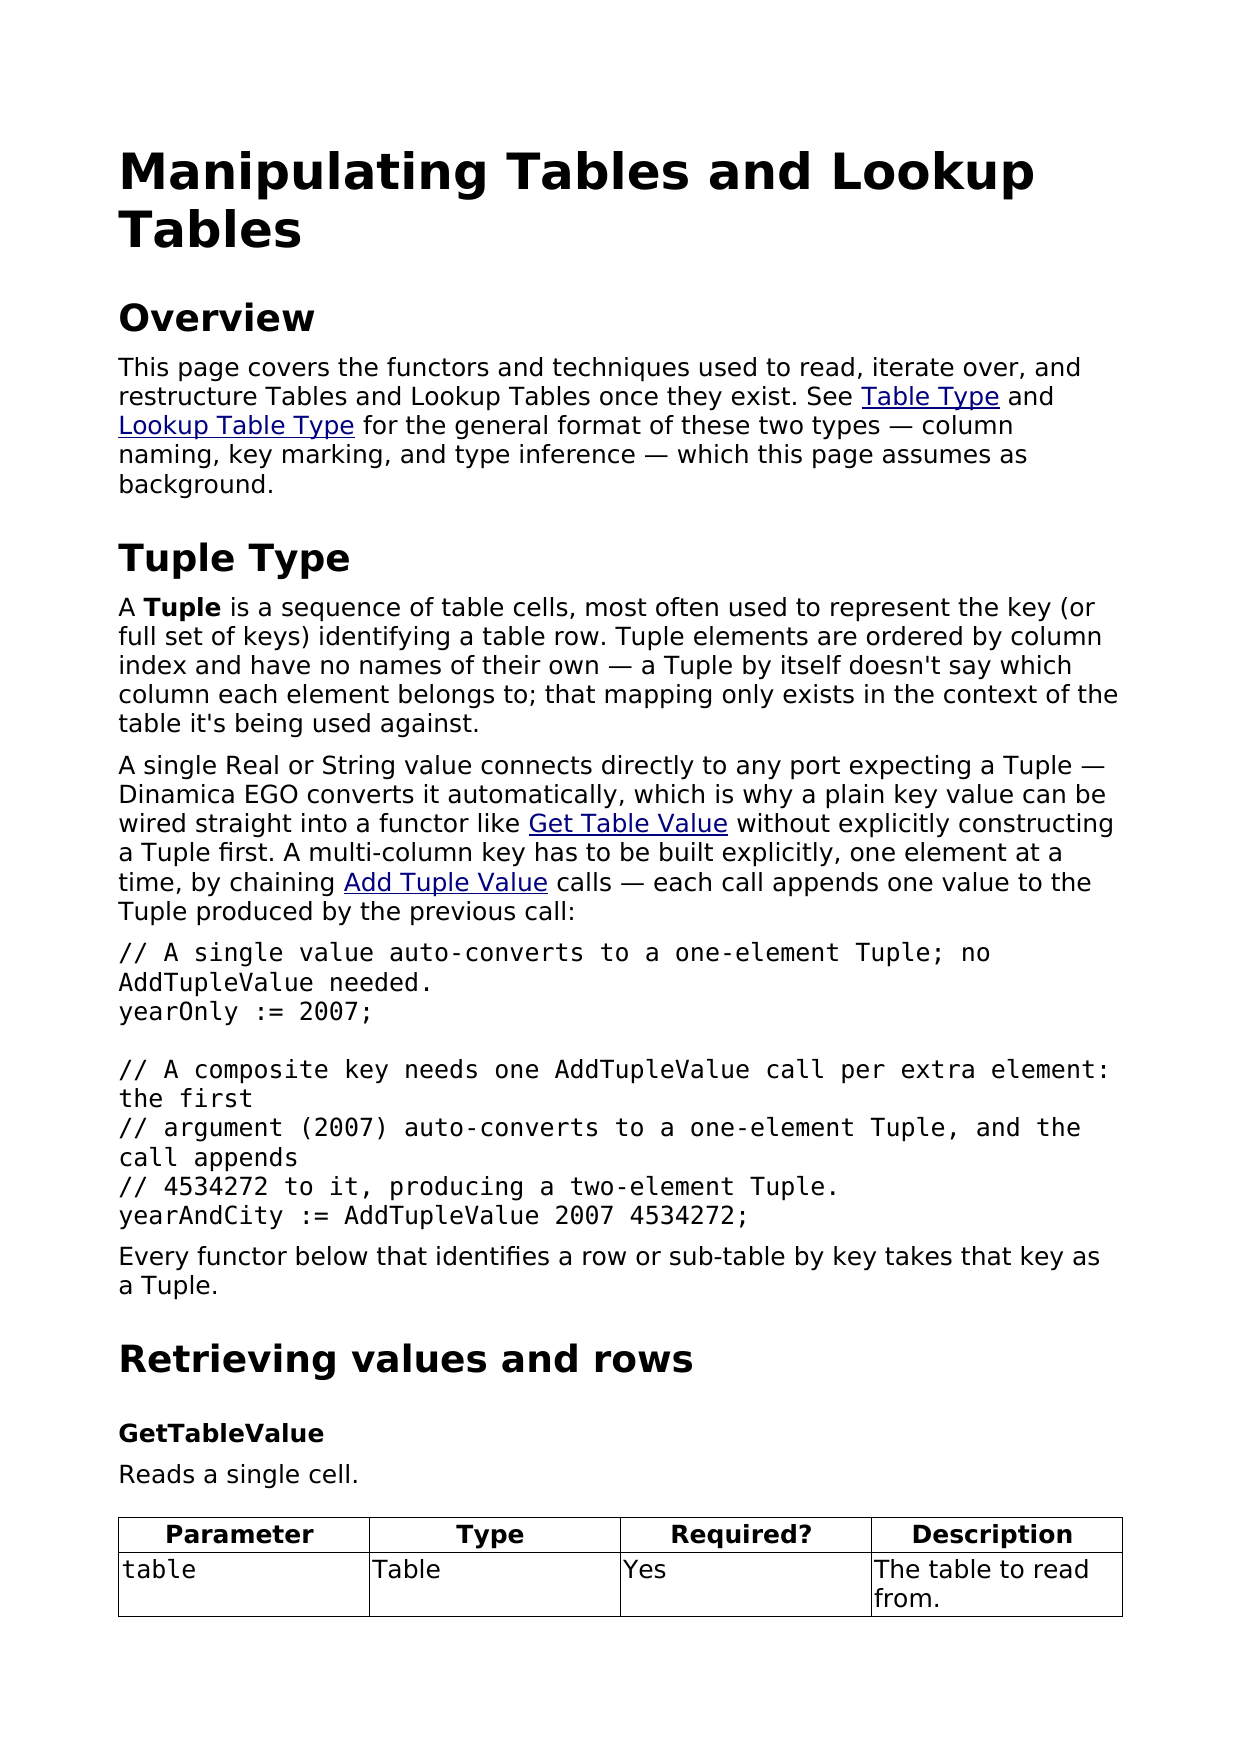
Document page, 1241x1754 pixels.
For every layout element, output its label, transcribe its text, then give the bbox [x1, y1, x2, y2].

table_cell Table [370, 1553, 620, 1616]
table_cell Yes [621, 1553, 871, 1616]
text Reads a single cell. [118, 1461, 1122, 1490]
text Every functor below that identifies a row or sub-table by key takes that key as a Tuple. [118, 1242, 1122, 1300]
table_header Parameter [119, 1518, 369, 1552]
table_cell The table to read from. [872, 1553, 1122, 1616]
table_header Required? [621, 1518, 871, 1552]
subtitle GetTableValue [118, 1419, 1122, 1448]
text A Tuple is a sequence of table cells, most often used to represent the key (or full set of keys) identifying a table row. Tuple elements are ordered by column index and have no names of their own — a Tuple by itself doesn't say which column each element belongs to; that mapping only exists in the context of the table it's being used against. [118, 593, 1122, 738]
subtitle Manipulating Tables and Lookup Tables [118, 143, 1122, 259]
text A single Real or String value connects directly to any port expecting a Tuple — Dinamica EGO converts it automatically, which is why a plain key value can be wired straight into a functor like Get Table Value without explicitly constructing a Tuple first. A multi-column key has to be built explicitly, one element at a time, by chaining Add Tuple Value calls — each call appends one value to the Tuple produced by the previous call: [118, 751, 1122, 926]
text This page covers the functors and techniques used to read, iterate over, and restructure Tables and Lookup Tables once they exist. See Table Type and Lookup Table Type for the general format of these two types — column naming, key marking, and type inference — which this page assumes as background. [118, 353, 1122, 499]
table_cell table [119, 1553, 369, 1616]
subtitle Overview [118, 297, 1122, 341]
text // A single value auto-converts to a one-element Tuple; no AddTupleValue needed. yearOnly := 2007; // A composite key needs one AddTupleValue call per extra element: the first // argument (2007) auto-converts to a one-element Tuple, and the call appends // 4534272 to it, producing a two-element Tuple. yearAndCity := AddTupleValue 2007 4534272; [118, 938, 1122, 1230]
subtitle Tuple Type [118, 537, 1122, 580]
subtitle Retrieving values and rows [118, 1338, 1122, 1381]
table_header Type [370, 1518, 620, 1552]
table_header Description [872, 1518, 1122, 1552]
